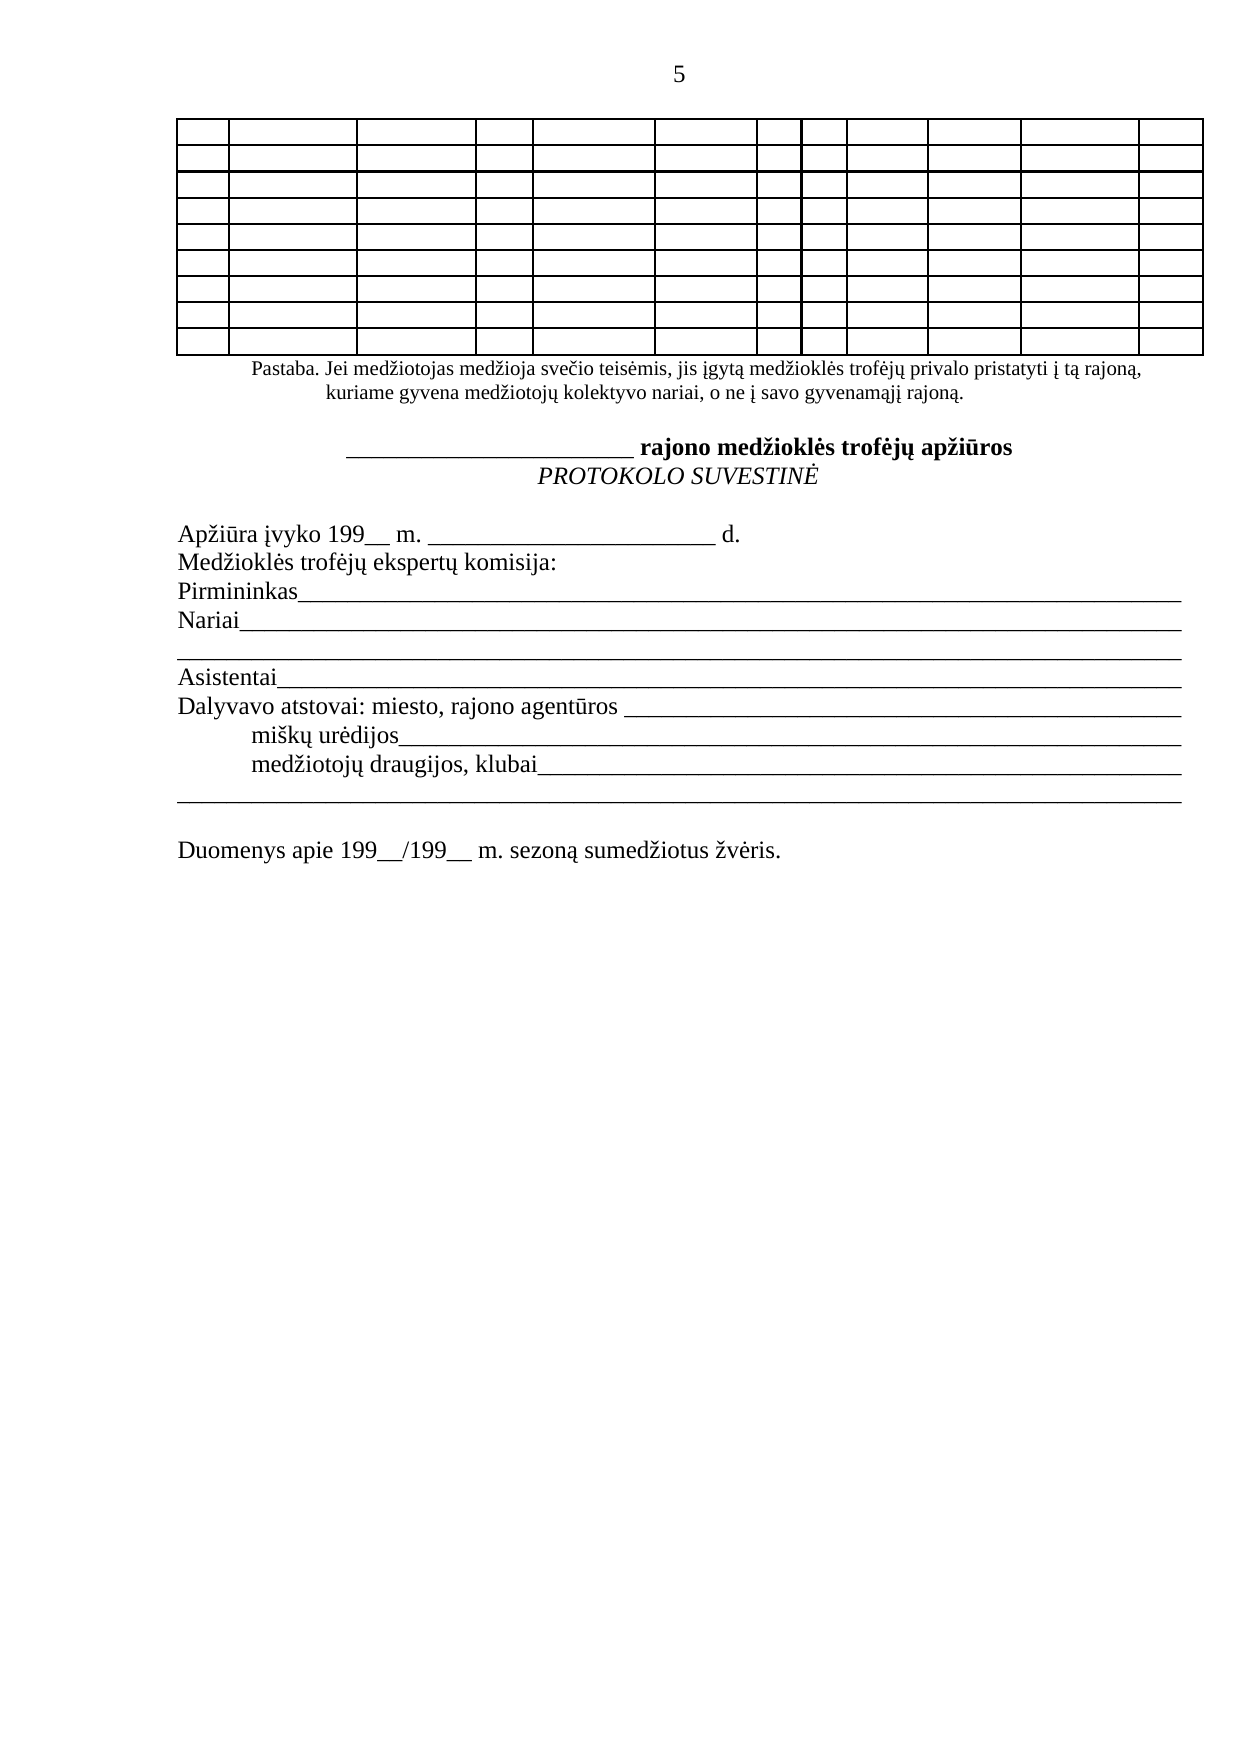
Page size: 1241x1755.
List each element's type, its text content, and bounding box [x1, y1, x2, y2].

table_cell [477, 251, 532, 275]
table_cell [178, 329, 228, 353]
table_cell [230, 251, 356, 275]
text Pastaba. Jei medžiotojas medžioja svečio teisėmis, jis įgytą medžioklės trofėjų privalo pristatyti į tą rajoną, kuriame gyvena medžiotojų kolektyvo nariai, o ne į savo gyvenamąjį rajoną. [177, 356, 1181, 404]
table_cell [929, 329, 1020, 353]
text Nariai [177, 605, 1181, 634]
table_cell [848, 120, 927, 144]
table_cell [1140, 120, 1202, 144]
table_cell [929, 277, 1020, 301]
text Medžioklės trofėjų ekspertų komisija: [177, 547, 1181, 576]
table_cell [758, 303, 800, 327]
table_cell [534, 303, 654, 327]
table_cell [230, 146, 356, 170]
table_cell [534, 225, 654, 249]
table_cell [929, 251, 1020, 275]
table_cell [477, 146, 532, 170]
table_cell [477, 225, 532, 249]
table_cell [803, 277, 846, 301]
text Asistentai [177, 662, 1181, 691]
table_cell [534, 120, 654, 144]
table_cell [1022, 329, 1138, 353]
table_cell [803, 303, 846, 327]
table_cell [534, 251, 654, 275]
table_cell [656, 329, 756, 353]
table_cell [230, 329, 356, 353]
table_cell [656, 199, 756, 223]
table_cell [178, 173, 228, 197]
table_cell [656, 225, 756, 249]
table_cell [1140, 173, 1202, 197]
table_cell [656, 146, 756, 170]
table_cell [1140, 303, 1202, 327]
table_cell [758, 225, 800, 249]
table_cell [803, 329, 846, 353]
table_cell [848, 329, 927, 353]
table_cell [477, 303, 532, 327]
table_cell [1022, 303, 1138, 327]
text _______________________ rajono medžioklės trofėjų apžiūros [177, 432, 1181, 461]
table_cell [929, 120, 1020, 144]
table_cell [758, 120, 800, 144]
table_cell [929, 199, 1020, 223]
table_cell [1140, 251, 1202, 275]
table_cell [1140, 329, 1202, 353]
table_cell [929, 173, 1020, 197]
table_cell [477, 199, 532, 223]
table_cell [1022, 120, 1138, 144]
table_cell [803, 199, 846, 223]
table_cell [1140, 146, 1202, 170]
table_cell [848, 225, 927, 249]
table_cell [358, 173, 475, 197]
table_cell [656, 277, 756, 301]
table_cell [358, 303, 475, 327]
table_cell [534, 146, 654, 170]
table_cell [534, 199, 654, 223]
table_cell [178, 120, 228, 144]
table_cell [178, 251, 228, 275]
text Pirmininkas [177, 576, 1181, 605]
text PROTOKOLO SUVESTINĖ [177, 461, 1181, 490]
table_cell [656, 173, 756, 197]
table_cell [848, 277, 927, 301]
text Dalyvavo atstovai: miesto, rajono agentūros [177, 691, 1181, 720]
table_cell [358, 146, 475, 170]
table_cell [534, 277, 654, 301]
text miškų urėdijos [177, 720, 1181, 749]
table_cell [230, 120, 356, 144]
table_cell [1022, 173, 1138, 197]
table_cell [929, 303, 1020, 327]
table_cell [656, 251, 756, 275]
table_cell [803, 173, 846, 197]
table_cell [848, 303, 927, 327]
table_cell [803, 146, 846, 170]
table_cell [1022, 146, 1138, 170]
table_cell [1140, 277, 1202, 301]
table_cell [1022, 225, 1138, 249]
table_cell [929, 146, 1020, 170]
table_cell [477, 173, 532, 197]
table_cell [758, 277, 800, 301]
table_cell [178, 199, 228, 223]
table_cell [178, 303, 228, 327]
text Duomenys apie 199__/199__ m. sezoną sumedžiotus žvėris. [177, 835, 1181, 864]
table_cell [477, 120, 532, 144]
table_cell [803, 251, 846, 275]
table_cell [358, 225, 475, 249]
table_cell [1140, 199, 1202, 223]
table_cell [758, 329, 800, 353]
table_cell [230, 199, 356, 223]
table_cell [656, 303, 756, 327]
table_cell [848, 173, 927, 197]
table_cell [358, 277, 475, 301]
table_cell [848, 251, 927, 275]
table_cell [848, 146, 927, 170]
table_cell [477, 329, 532, 353]
table_cell [1022, 251, 1138, 275]
table_cell [803, 120, 846, 144]
text Apžiūra įvyko 199__ m. _______________________ d. [177, 519, 1181, 547]
table_cell [929, 225, 1020, 249]
table_cell [358, 120, 475, 144]
table_cell [358, 199, 475, 223]
table_cell [758, 173, 800, 197]
table_cell [1022, 199, 1138, 223]
table_cell [656, 120, 756, 144]
table_cell [534, 173, 654, 197]
table_cell [477, 277, 532, 301]
text medžiotojų draugijos, klubai [177, 749, 1181, 777]
table_cell [758, 251, 800, 275]
table_cell [178, 225, 228, 249]
table_cell [230, 303, 356, 327]
table_cell [230, 173, 356, 197]
table_cell [358, 251, 475, 275]
table_cell [1022, 277, 1138, 301]
table_cell [848, 199, 927, 223]
table_cell [1140, 225, 1202, 249]
table_cell [230, 225, 356, 249]
table_cell [758, 146, 800, 170]
table_cell [178, 146, 228, 170]
table_cell [230, 277, 356, 301]
table_cell [534, 329, 654, 353]
table_cell [358, 329, 475, 353]
table_cell [178, 277, 228, 301]
table_cell [758, 199, 800, 223]
table_cell [803, 225, 846, 249]
